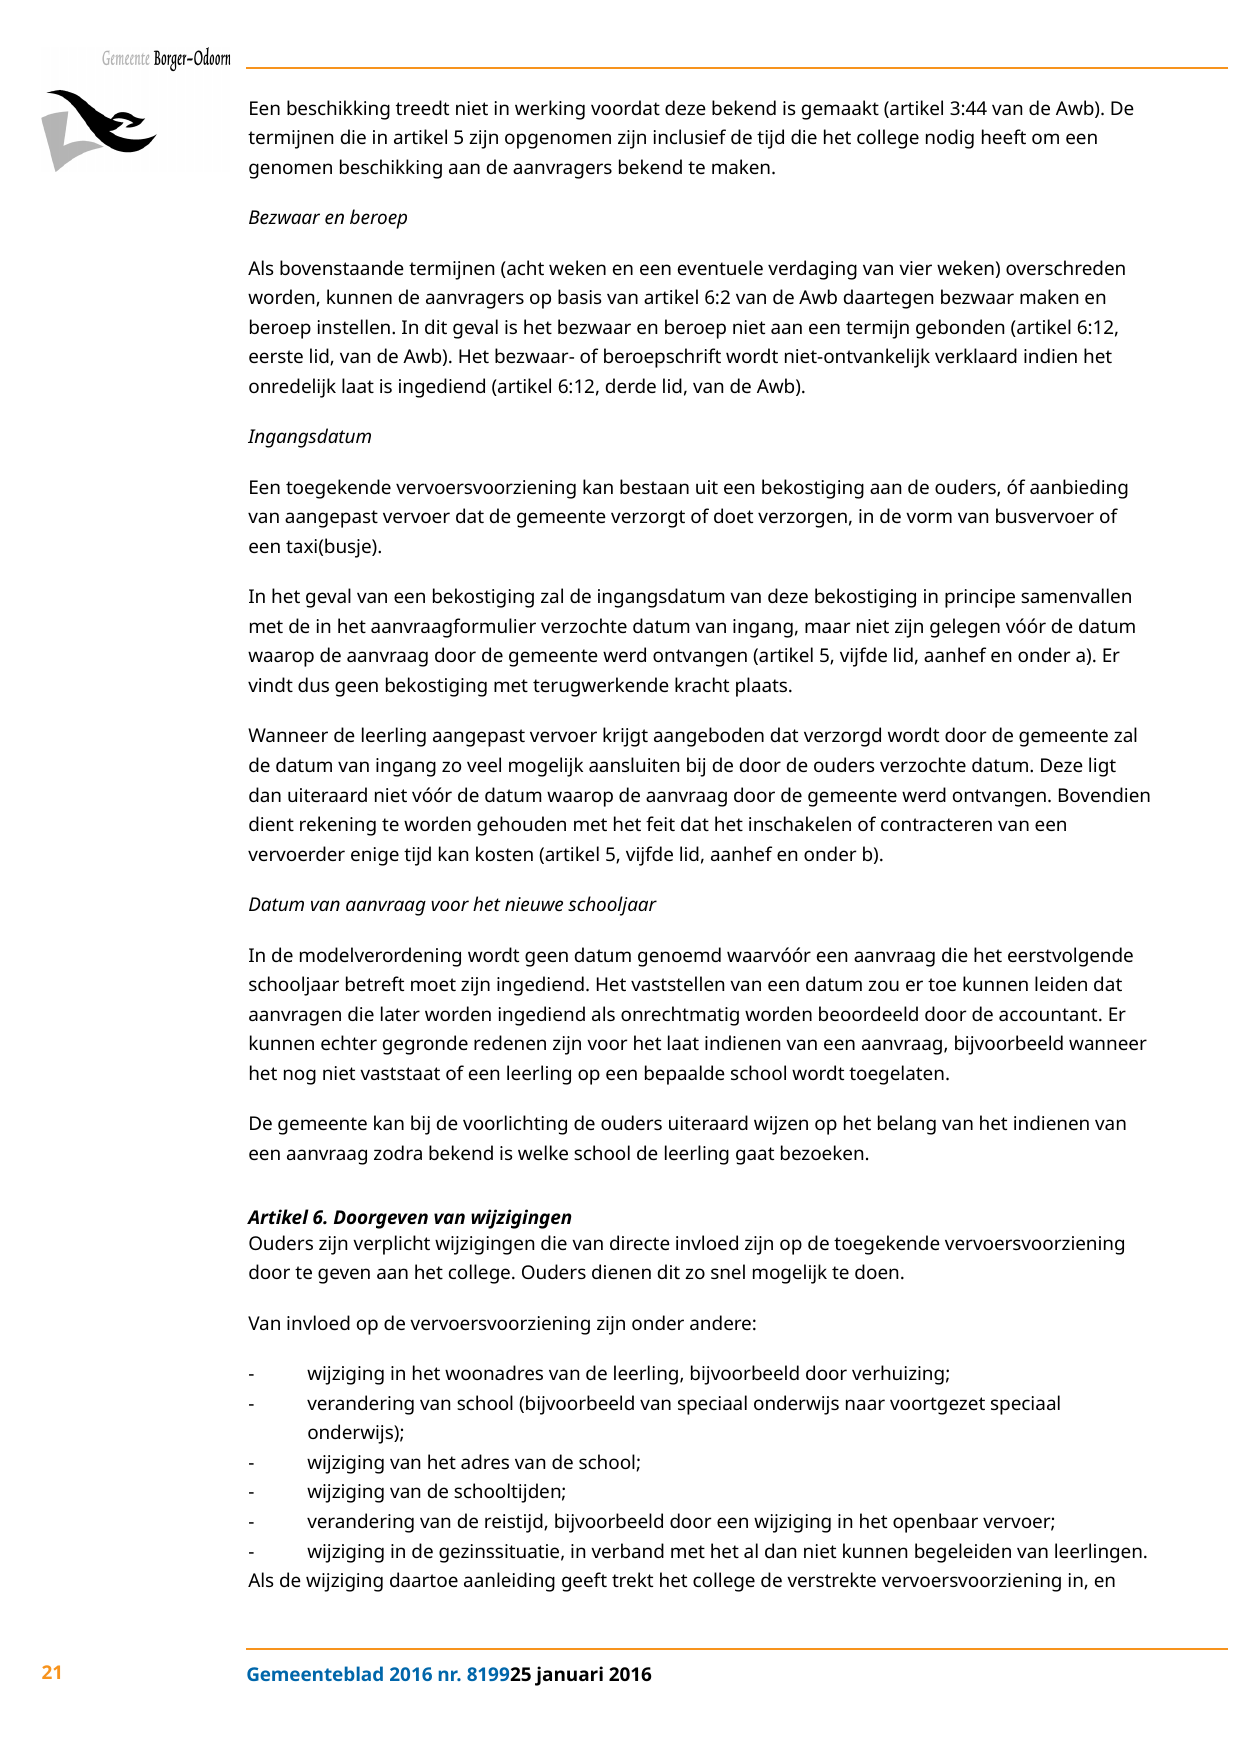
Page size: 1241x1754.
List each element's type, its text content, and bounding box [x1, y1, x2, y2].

text Een beschikking treedt niet in werking voordat deze bekend is gemaakt (artikel 3:44 van de Awb). De termijnen die in artikel 5 zijn opgenomen zijn inclusief de tijd die het college nodig heeft om een genomen beschikking aan de aanvragers bekend te maken. [248, 95, 1152, 180]
text Als de wijziging daartoe aanleiding geeft trekt het college de verstrekte vervoersvoorziening in, en [248, 1567, 1152, 1593]
list wijziging van het adres van de school; [248, 1449, 1152, 1475]
text In de modelverordening wordt geen datum genoemd waarvóór een aanvraag die het eerstvolgende schooljaar betreft moet zijn ingediend. Het vaststellen van een datum zou er toe kunnen leiden dat aanvragen die later worden ingediend als onrechtmatig worden beoordeeld door de accountant. Er kunnen echter gegronde redenen zijn voor het laat indienen van een aanvraag, bijvoorbeeld wanneer het nog niet vaststaat of een leerling op een bepaalde school wordt toegelaten. [248, 942, 1152, 1086]
text Datum van aanvraag voor het nieuwe schooljaar [248, 891, 1152, 917]
text Als bovenstaande termijnen (acht weken en een eventuele verdaging van vier weken) overschreden worden, kunnen de aanvragers op basis van artikel 6:2 van de Awb daartegen bezwaar maken en beroep instellen. In dit geval is het bezwaar en beroep niet aan een termijn gebonden (artikel 6:12, eerste lid, van de Awb). Het bezwaar- of beroepschrift wordt niet-ontvankelijk verklaard indien het onredelijk laat is ingediend (artikel 6:12, derde lid, van de Awb). [248, 255, 1152, 399]
picture [41, 47, 231, 172]
text De gemeente kan bij de voorlichting de ouders uiteraard wijzen op het belang van het indienen van een aanvraag zodra bekend is welke school de leerling gaat bezoeken. [248, 1111, 1152, 1166]
text Artikel 6. Doorgeven van wijzigingen [248, 1204, 1152, 1230]
list wijziging in het woonadres van de leerling, bijvoorbeeld door verhuizing; [248, 1360, 1152, 1386]
list wijziging van de schooltijden; [248, 1479, 1152, 1504]
text Van invloed op de vervoersvoorziening zijn onder andere: [248, 1310, 1152, 1336]
text Een toegekende vervoersvoorziening kan bestaan uit een bekostiging aan de ouders, óf aanbieding van aangepast vervoer dat de gemeente verzorgt of doet verzorgen, in de vorm van busvervoer of een taxi(busje). [248, 474, 1152, 559]
list wijziging in de gezinssituatie, in verband met het al dan niet kunnen begeleiden van leerlingen. [248, 1538, 1152, 1563]
text Ingangsdatum [248, 423, 1152, 449]
text Bezwaar en beroep [248, 204, 1152, 230]
text Ouders zijn verplicht wijzigingen die van directe invloed zijn op de toegekende vervoersvoorziening door te geven aan het college. Ouders dienen dit zo snel mogelijk te doen. [248, 1230, 1152, 1285]
text Wanneer de leerling aangepast vervoer krijgt aangeboden dat verzorgd wordt door de gemeente zal de datum van ingang zo veel mogelijk aansluiten bij de door de ouders verzochte datum. Deze ligt dan uiteraard niet vóór de datum waarop de aanvraag door de gemeente werd ontvangen. Bovendien dient rekening te worden gehouden met het feit dat het inschakelen of contracteren van een vervoerder enige tijd kan kosten (artikel 5, vijfde lid, aanhef en onder b). [248, 723, 1152, 867]
text In het geval van een bekostiging zal de ingangsdatum van deze bekostiging in principe samenvallen met de in het aanvraagformulier verzochte datum van ingang, maar niet zijn gelegen vóór de datum waarop de aanvraag door de gemeente werd ontvangen (artikel 5, vijfde lid, aanhef en onder a). Er vindt dus geen bekostiging met terugwerkende kracht plaats. [248, 583, 1152, 698]
list verandering van de reistijd, bijvoorbeeld door een wijziging in het openbaar vervoer; [248, 1508, 1152, 1534]
list verandering van school (bijvoorbeeld van speciaal onderwijs naar voortgezet speciaal onderwijs); [248, 1390, 1152, 1445]
